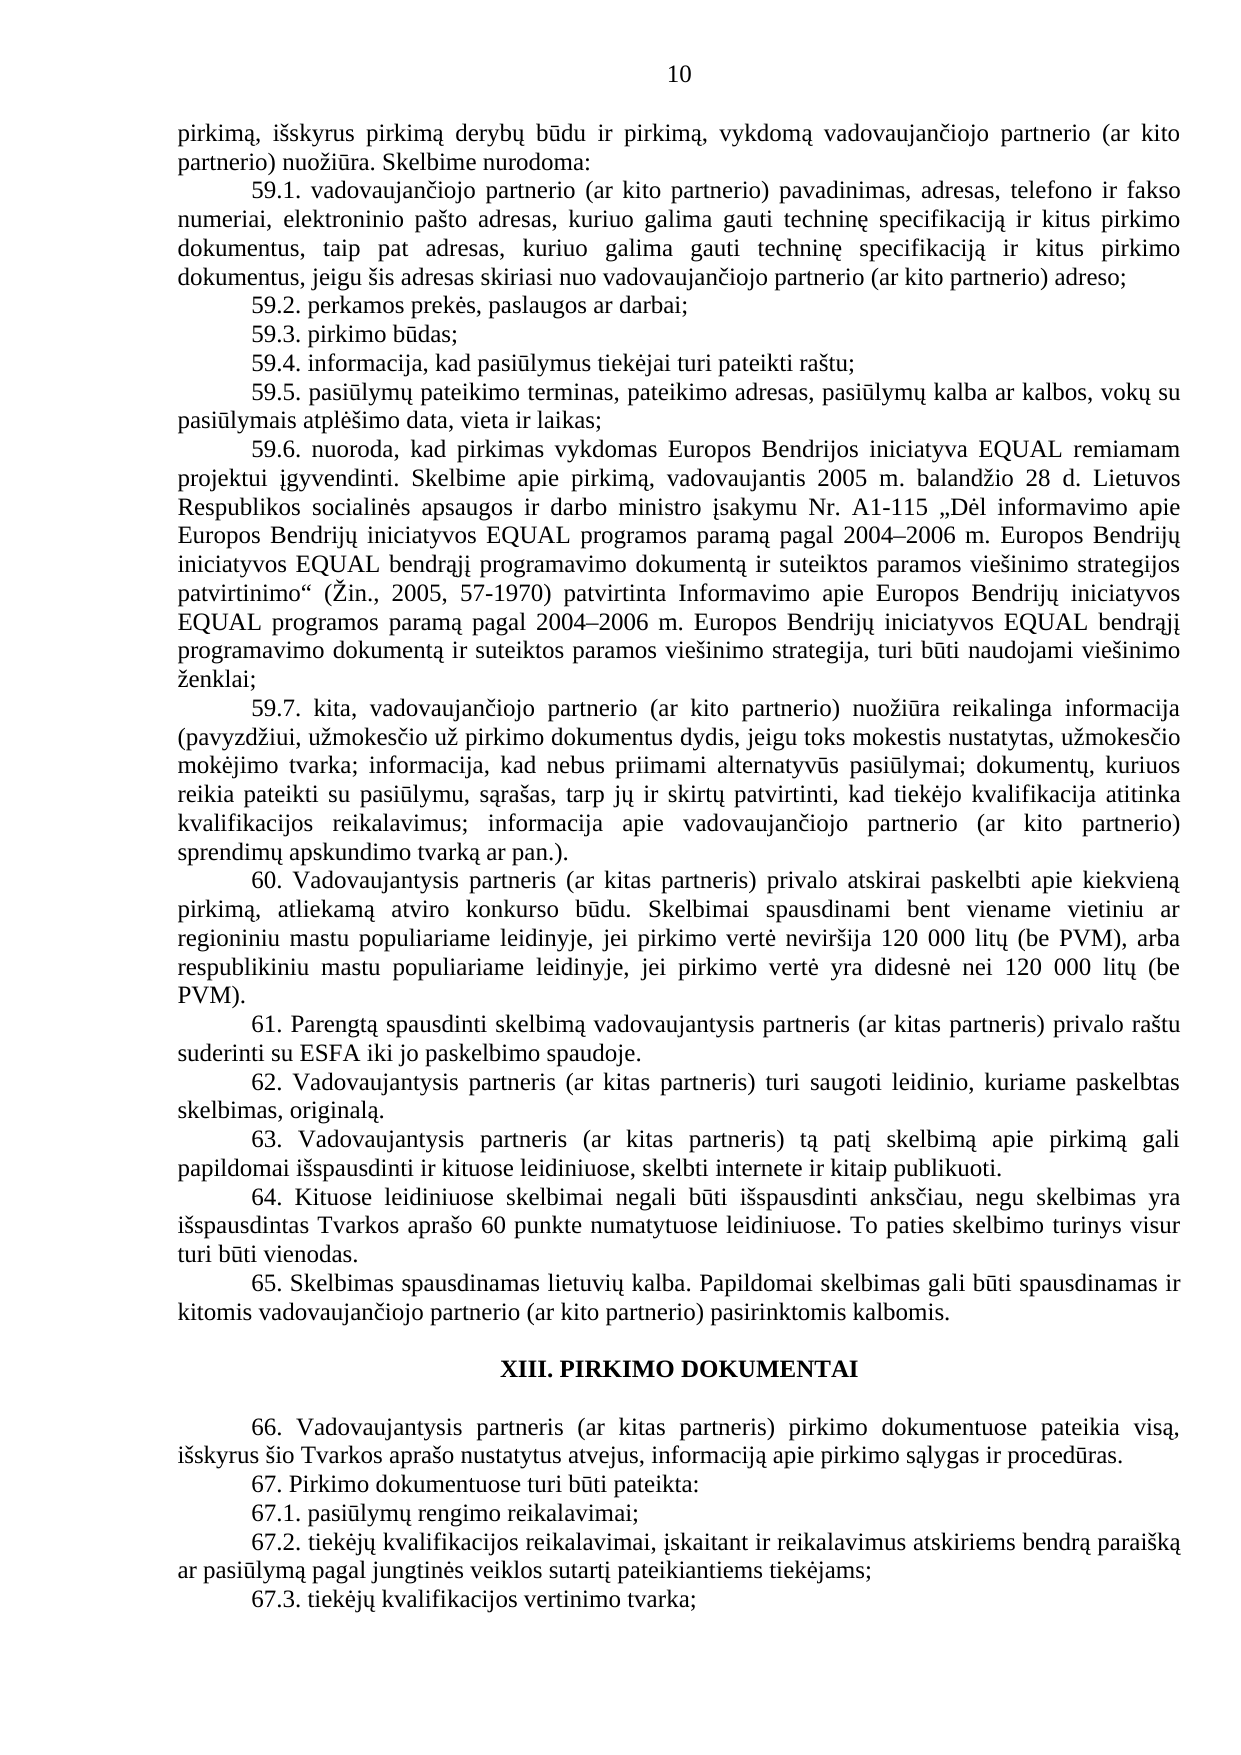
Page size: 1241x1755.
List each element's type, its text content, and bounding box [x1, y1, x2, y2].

text 62. Vadovaujantysis partneris (ar kitas partneris) turi saugoti leidinio, kuriame paskelbtas skelbimas, originalą. [177, 1067, 1181, 1124]
text pirkimą, išskyrus pirkimą derybų būdu ir pirkimą, vykdomą vadovaujančiojo partnerio (ar kito partnerio) nuožiūra. Skelbime nurodoma: [177, 118, 1181, 176]
text 59.5. pasiūlymų pateikimo terminas, pateikimo adresas, pasiūlymų kalba ar kalbos, vokų su pasiūlymais atplėšimo data, vieta ir laikas; [177, 377, 1181, 434]
text 59.4. informacija, kad pasiūlymus tiekėjai turi pateikti raštu; [177, 348, 1181, 377]
text 63. Vadovaujantysis partneris (ar kitas partneris) tą patį skelbimą apie pirkimą gali papildomai išspausdinti ir kituose leidiniuose, skelbti internete ir kitaip publikuoti. [177, 1124, 1181, 1182]
text 67.3. tiekėjų kvalifikacijos vertinimo tvarka; [177, 1584, 1181, 1613]
text 59.3. pirkimo būdas; [177, 319, 1181, 348]
text 61. Parengtą spausdinti skelbimą vadovaujantysis partneris (ar kitas partneris) privalo raštu suderinti su ESFA iki jo paskelbimo spaudoje. [177, 1009, 1181, 1067]
text 64. Kituose leidiniuose skelbimai negali būti išspausdinti anksčiau, negu skelbimas yra išspausdintas Tvarkos aprašo 60 punkte numatytuose leidiniuose. To paties skelbimo turinys visur turi būti vienodas. [177, 1182, 1181, 1268]
text 60. Vadovaujantysis partneris (ar kitas partneris) privalo atskirai paskelbti apie kiekvieną pirkimą, atliekamą atviro konkurso būdu. Skelbimai spausdinami bent viename vietiniu ar regioniniu mastu populiariame leidinyje, jei pirkimo vertė neviršija 120 000 litų (be PVM), arba respublikiniu mastu populiariame leidinyje, jei pirkimo vertė yra didesnė nei 120 000 litų (be PVM). [177, 866, 1181, 1009]
text 59.6. nuoroda, kad pirkimas vykdomas Europos Bendrijos iniciatyva EQUAL remiamam projektui įgyvendinti. Skelbime apie pirkimą, vadovaujantis 2005 m. balandžio 28 d. Lietuvos Respublikos socialinės apsaugos ir darbo ministro įsakymu Nr. A1-115 „Dėl informavimo apie Europos Bendrijų iniciatyvos EQUAL programos paramą pagal 2004–2006 m. Europos Bendrijų iniciatyvos EQUAL bendrąjį programavimo dokumentą ir suteiktos paramos viešinimo strategijos patvirtinimo“ (Žin., 2005, 57-1970) patvirtinta Informavimo apie Europos Bendrijų iniciatyvos EQUAL programos paramą pagal 2004–2006 m. Europos Bendrijų iniciatyvos EQUAL bendrąjį programavimo dokumentą ir suteiktos paramos viešinimo strategija, turi būti naudojami viešinimo ženklai; [177, 434, 1181, 693]
text 67.1. pasiūlymų rengimo reikalavimai; [177, 1498, 1181, 1527]
text 65. Skelbimas spausdinamas lietuvių kalba. Papildomai skelbimas gali būti spausdinamas ir kitomis vadovaujančiojo partnerio (ar kito partnerio) pasirinktomis kalbomis. [177, 1268, 1181, 1326]
text 67.2. tiekėjų kvalifikacijos reikalavimai, įskaitant ir reikalavimus atskiriems bendrą paraišką ar pasiūlymą pagal jungtinės veiklos sutartį pateikiantiems tiekėjams; [177, 1527, 1181, 1584]
text 59.1. vadovaujančiojo partnerio (ar kito partnerio) pavadinimas, adresas, telefono ir fakso numeriai, elektroninio pašto adresas, kuriuo galima gauti techninę specifikaciją ir kitus pirkimo dokumentus, taip pat adresas, kuriuo galima gauti techninę specifikaciją ir kitus pirkimo dokumentus, jeigu šis adresas skiriasi nuo vadovaujančiojo partnerio (ar kito partnerio) adreso; [177, 176, 1181, 291]
text 66. Vadovaujantysis partneris (ar kitas partneris) pirkimo dokumentuose pateikia visą, išskyrus šio Tvarkos aprašo nustatytus atvejus, informaciją apie pirkimo sąlygas ir procedūras. [177, 1412, 1181, 1469]
text 67. Pirkimo dokumentuose turi būti pateikta: [177, 1469, 1181, 1498]
text 59.2. perkamos prekės, paslaugos ar darbai; [177, 291, 1181, 319]
text XIII. PIRKIMO DOKUMENTAI [177, 1354, 1181, 1383]
text 59.7. kita, vadovaujančiojo partnerio (ar kito partnerio) nuožiūra reikalinga informacija (pavyzdžiui, užmokesčio už pirkimo dokumentus dydis, jeigu toks mokestis nustatytas, užmokesčio mokėjimo tvarka; informacija, kad nebus priimami alternatyvūs pasiūlymai; dokumentų, kuriuos reikia pateikti su pasiūlymu, sąrašas, tarp jų ir skirtų patvirtinti, kad tiekėjo kvalifikacija atitinka kvalifikacijos reikalavimus; informacija apie vadovaujančiojo partnerio (ar kito partnerio) sprendimų apskundimo tvarką ar pan.). [177, 693, 1181, 866]
